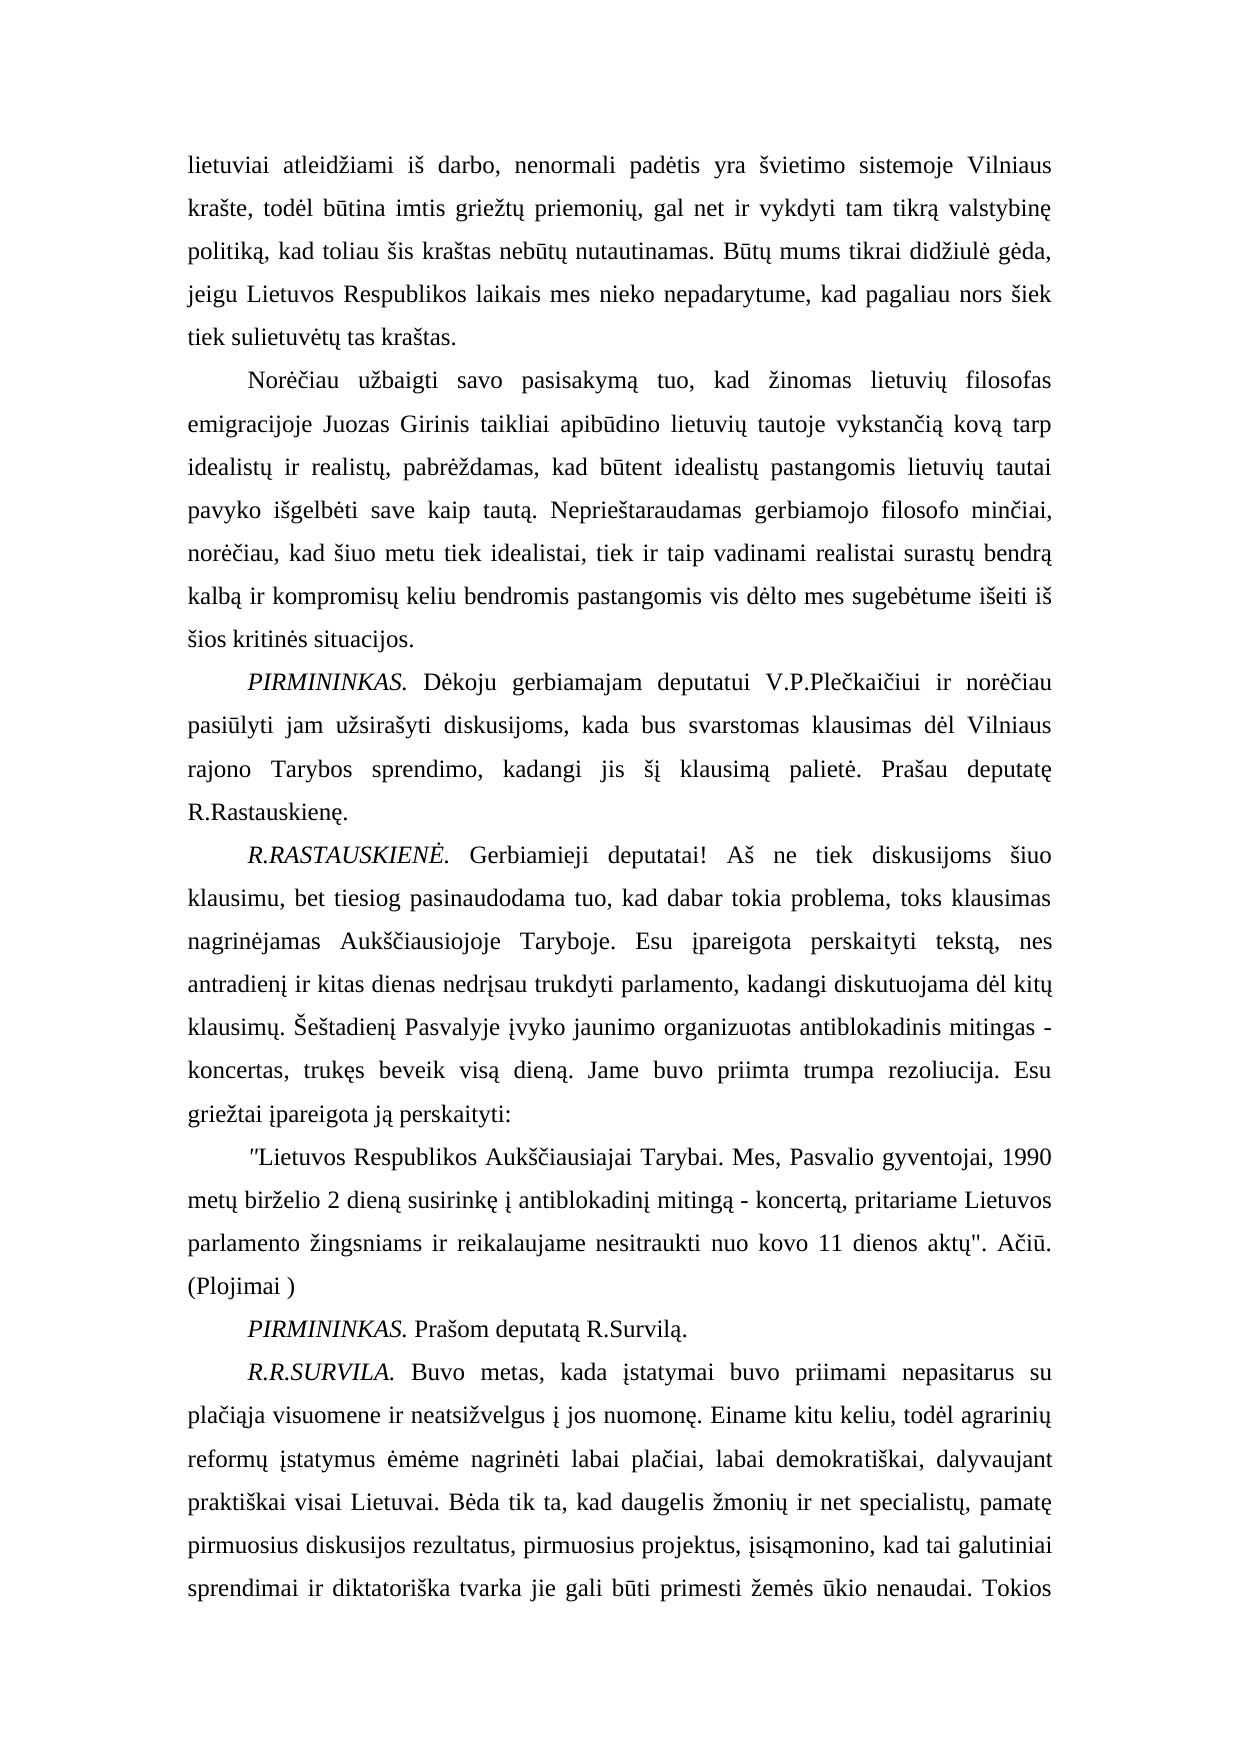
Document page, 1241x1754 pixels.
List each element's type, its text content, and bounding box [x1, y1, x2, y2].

text R.RASTAUSKIENĖ. Gerbiamieji deputatai! Aš ne tiek diskusijoms šiuo klausimu, bet tiesiog pasinaudodama tuo, kad dabar tokia problema, toks klausimas nagrinėjamas Aukščiausiojoje Taryboje. Esu įpareigota perskai­tyti tekstą, nes antradienį ir kitas dienas nedrįsau trukdyti parlamento, ka­dangi diskutuojama dėl kitų klausimų. Šeštadienį Pasvalyje įvyko jaunimo organizuotas antiblokadinis mitingas - koncertas, trukęs beveik visą dieną. Jame buvo priimta trumpa rezoliucija. Esu griežtai įpareigota ją perskaityti: [187, 840, 1053, 1127]
text PIRMININKAS. Prašom deputatą R.Survilą. [187, 1314, 1053, 1343]
text R.R.SURVILA. Buvo metas, kada įstatymai buvo priimami nepasitarus su plačiąja visuomene ir neatsižvelgus į jos nuomonę. Einame kitu keliu, todėl agrarinių reformų įstatymus ėmėme nagrinėti labai plačiai, labai demokra­tiškai, dalyvaujant praktiškai visai Lietuvai. Bėda tik ta, kad daugelis žmonių ir net specialistų, pamatę pirmuosius diskusijos rezultatus, pirmuosius pro­jektus, įsisąmonino, kad tai galutiniai sprendimai ir diktatoriška tvarka jie gali būti primesti žemės ūkio nenaudai. Tokios [187, 1357, 1053, 1602]
text PIRMININKAS. Dėkoju gerbiamajam deputatui V.P.Plečkaičiui ir norėčiau pasiūlyti jam užsirašyti diskusijoms, kada bus svarstomas klausimas dėl Vilniaus rajono Tarybos sprendimo, kadangi jis šį klausimą palietė. Prašau deputatę R.Rastauskienę. [187, 667, 1053, 826]
text "Lietuvos Respublikos Aukščiausiajai Tarybai. Mes, Pasvalio gyventojai, 1990 metų birželio 2 dieną susirinkę į antiblokadinį mitingą - koncertą, pritariame Lietuvos parlamento žingsniams ir reikalaujame nesitraukti nuo kovo 11 dienos aktų". Ačiū. (Plojimai ) [187, 1142, 1053, 1300]
text lietuviai atleidžiami iš darbo, nenormali padėtis yra švietimo sistemoje Vilniaus krašte, todėl būtina imtis griežtų priemonių, gal net ir vykdyti tam tikrą valstybinę politiką, kad toliau šis kraštas nebūtų nutautinamas. Būtų mums tikrai didžiulė gėda, jeigu Lietu­vos Respublikos laikais mes nieko nepadarytume, kad pagaliau nors šiek tiek sulietuvėtų tas kraštas. [187, 150, 1053, 351]
text Norėčiau užbaigti savo pasisakymą tuo, kad žinomas lietuvių filosofas emigracijoje Juozas Girinis taikliai apibūdino lietuvių tautoje vykstančią kovą tarp idealistų ir realistų, pabrėždamas, kad būtent idealistų pastangomis lietuvių tautai pavyko išgelbėti save kaip tautą. Neprieštaraudamas ger­biamojo filosofo minčiai, norėčiau, kad šiuo metu tiek idealistai, tiek ir taip vadinami realistai surastų bendrą kalbą ir kompromisų keliu bendromis pastangomis vis dėlto mes sugebėtume išeiti iš šios kritinės situacijos. [187, 366, 1053, 653]
